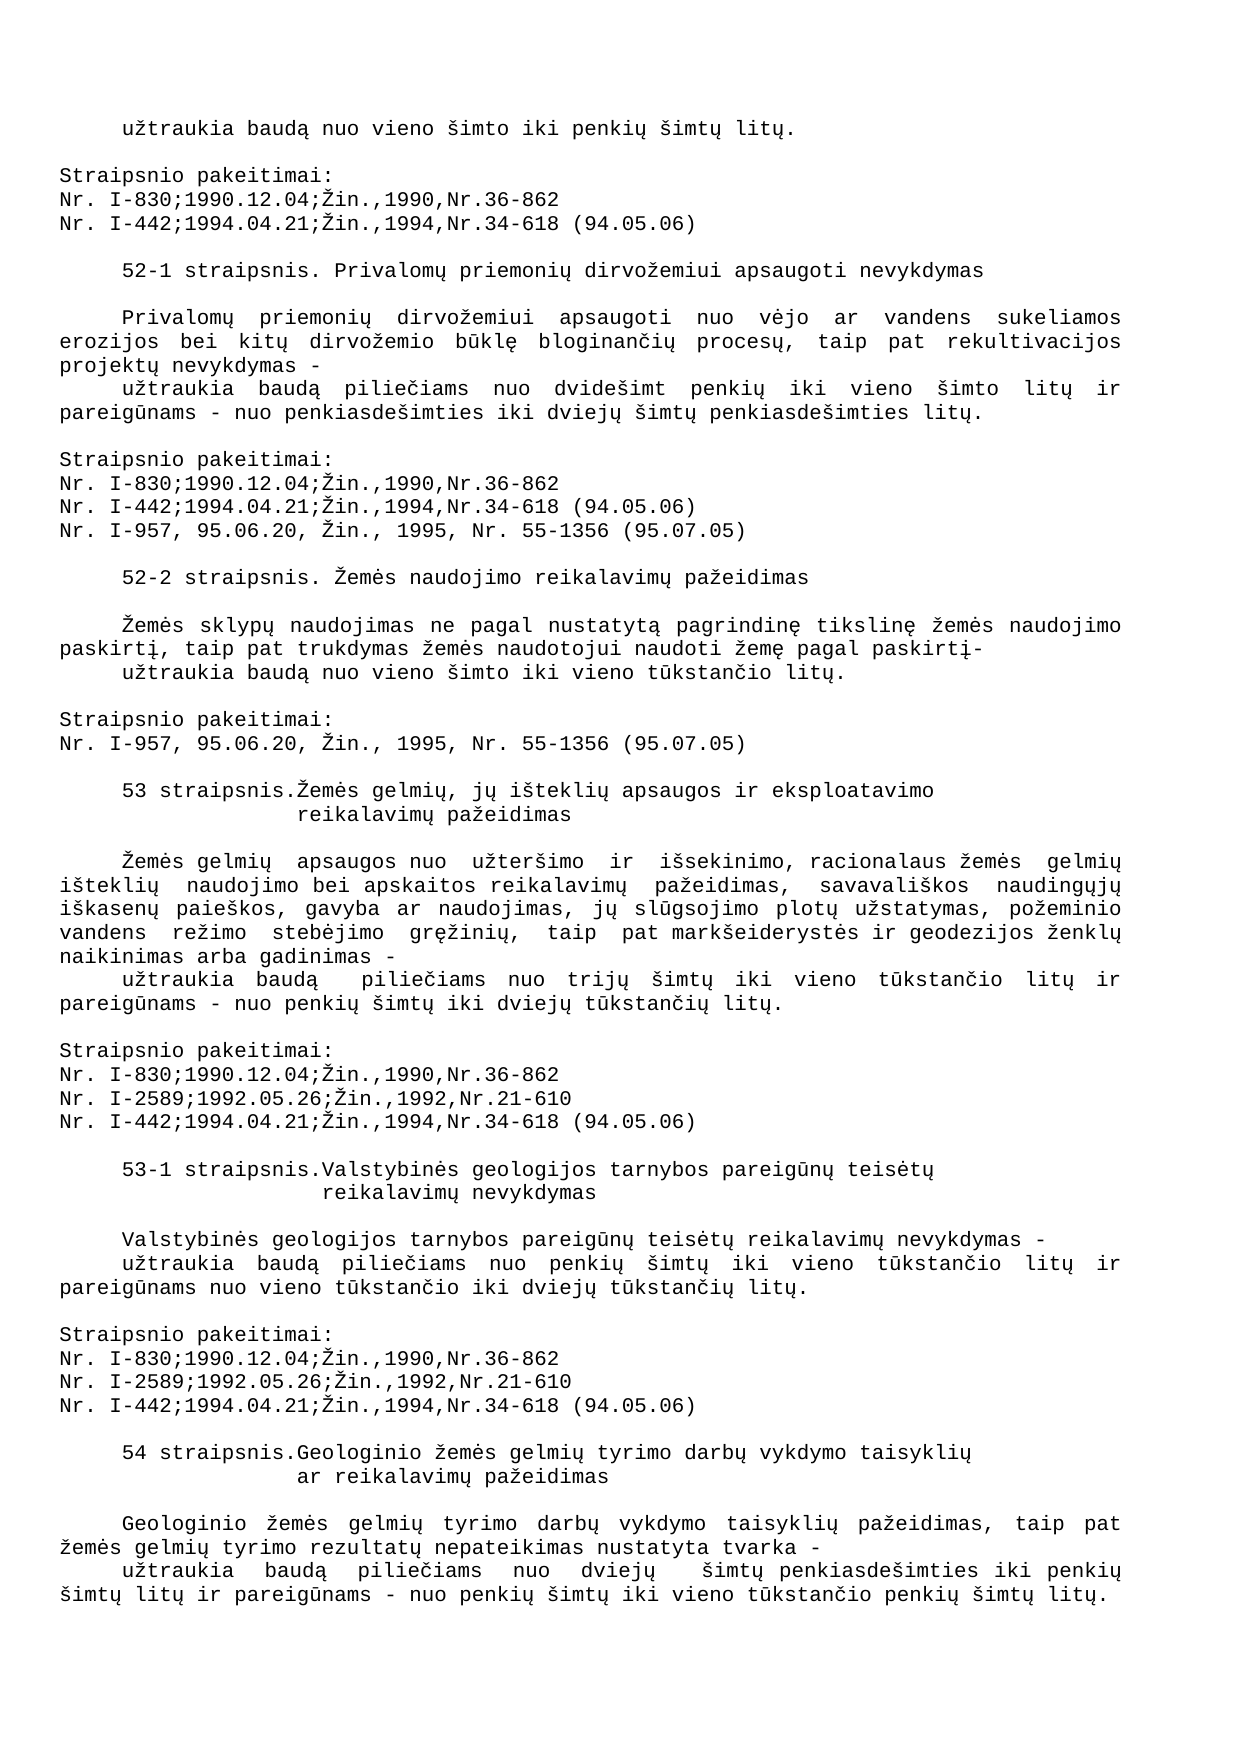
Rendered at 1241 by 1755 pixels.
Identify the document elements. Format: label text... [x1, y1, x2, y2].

text Nr. I-2589;1992.05.26;Žin.,1992,Nr.21-610 [59, 1088, 1122, 1111]
text Geologinio žemės gelmių tyrimo darbų vykdymo taisyklių pažeidimas, taip pat žemės gelmių tyrimo rezultatų nepateikimas nustatyta tvarka - [59, 1513, 1122, 1561]
text ar reikalavimų pažeidimas [59, 1466, 1122, 1489]
text Privalomų priemonių dirvožemiui apsaugoti nuo vėjo ar vandens sukeliamos erozijos bei kitų dirvožemio būklę bloginančių procesų, taip pat rekultivacijos projektų nevykdymas - [59, 307, 1122, 378]
text 52-2 straipsnis. Žemės naudojimo reikalavimų pažeidimas [59, 567, 1122, 591]
text Žemės sklypų naudojimas ne pagal nustatytą pagrindinę tikslinę žemės naudojimo paskirtį, taip pat trukdymas žemės naudotojui naudoti žemę pagal paskirtį- [59, 615, 1122, 662]
text reikalavimų nevykdymas [59, 1182, 1122, 1206]
text užtraukia baudą piliečiams nuo penkių šimtų iki vieno tūkstančio litų ir pareigūnams nuo vieno tūkstančio iki dviejų tūkstančių litų. [59, 1253, 1122, 1300]
text užtraukia baudą piliečiams nuo trijų šimtų iki vieno tūkstančio litų ir pareigūnams - nuo penkių šimtų iki dviejų tūkstančių litų. [59, 969, 1122, 1017]
text užtraukia baudą piliečiams nuo dviejų šimtų penkiasdešimties iki penkių šimtų litų ir pareigūnams - nuo penkių šimtų iki vieno tūkstančio penkių šimtų litų. [59, 1561, 1122, 1608]
text Nr. I-957, 95.06.20, Žin., 1995, Nr. 55-1356 (95.07.05) [59, 733, 1122, 757]
text Straipsnio pakeitimai: [59, 165, 1122, 189]
text 52-1 straipsnis. Privalomų priemonių dirvožemiui apsaugoti nevykdymas [59, 260, 1122, 284]
text užtraukia baudą nuo vieno šimto iki vieno tūkstančio litų. [59, 662, 1122, 686]
text Valstybinės geologijos tarnybos pareigūnų teisėtų reikalavimų nevykdymas - [59, 1229, 1122, 1253]
text 53-1 straipsnis.Valstybinės geologijos tarnybos pareigūnų teisėtų [59, 1158, 1122, 1182]
text reikalavimų pažeidimas [59, 804, 1122, 827]
text Nr. I-442;1994.04.21;Žin.,1994,Nr.34-618 (94.05.06) [59, 213, 1122, 236]
text Nr. I-442;1994.04.21;Žin.,1994,Nr.34-618 (94.05.06) [59, 1111, 1122, 1135]
text 54 straipsnis.Geologinio žemės gelmių tyrimo darbų vykdymo taisyklių [59, 1442, 1122, 1466]
text Nr. I-957, 95.06.20, Žin., 1995, Nr. 55-1356 (95.07.05) [59, 520, 1122, 544]
text Nr. I-442;1994.04.21;Žin.,1994,Nr.34-618 (94.05.06) [59, 496, 1122, 520]
text Straipsnio pakeitimai: [59, 1324, 1122, 1348]
text Straipsnio pakeitimai: [59, 449, 1122, 473]
text 53 straipsnis.Žemės gelmių, jų išteklių apsaugos ir eksploatavimo [59, 780, 1122, 804]
text Nr. I-442;1994.04.21;Žin.,1994,Nr.34-618 (94.05.06) [59, 1395, 1122, 1419]
text Nr. I-830;1990.12.04;Žin.,1990,Nr.36-862 [59, 1064, 1122, 1088]
text Nr. I-830;1990.12.04;Žin.,1990,Nr.36-862 [59, 189, 1122, 213]
text Nr. I-2589;1992.05.26;Žin.,1992,Nr.21-610 [59, 1371, 1122, 1395]
text Nr. I-830;1990.12.04;Žin.,1990,Nr.36-862 [59, 1348, 1122, 1371]
text Žemės gelmių apsaugos nuo užteršimo ir išsekinimo, racionalaus žemės gelmių išteklių naudojimo bei apskaitos reikalavimų pažeidimas, savavališkos naudingųjų iškasenų paieškos, gavyba ar naudojimas, jų slūgsojimo plotų užstatymas, požeminio vandens režimo stebėjimo gręžinių, taip pat markšeiderystės ir geodezijos ženklų naikinimas arba gadinimas - [59, 851, 1122, 969]
text Nr. I-830;1990.12.04;Žin.,1990,Nr.36-862 [59, 473, 1122, 496]
text užtraukia baudą piliečiams nuo dvidešimt penkių iki vieno šimto litų ir pareigūnams - nuo penkiasdešimties iki dviejų šimtų penkiasdešimties litų. [59, 378, 1122, 426]
text Straipsnio pakeitimai: [59, 1040, 1122, 1064]
text užtraukia baudą nuo vieno šimto iki penkių šimtų litų. [59, 118, 1122, 142]
text Straipsnio pakeitimai: [59, 709, 1122, 733]
